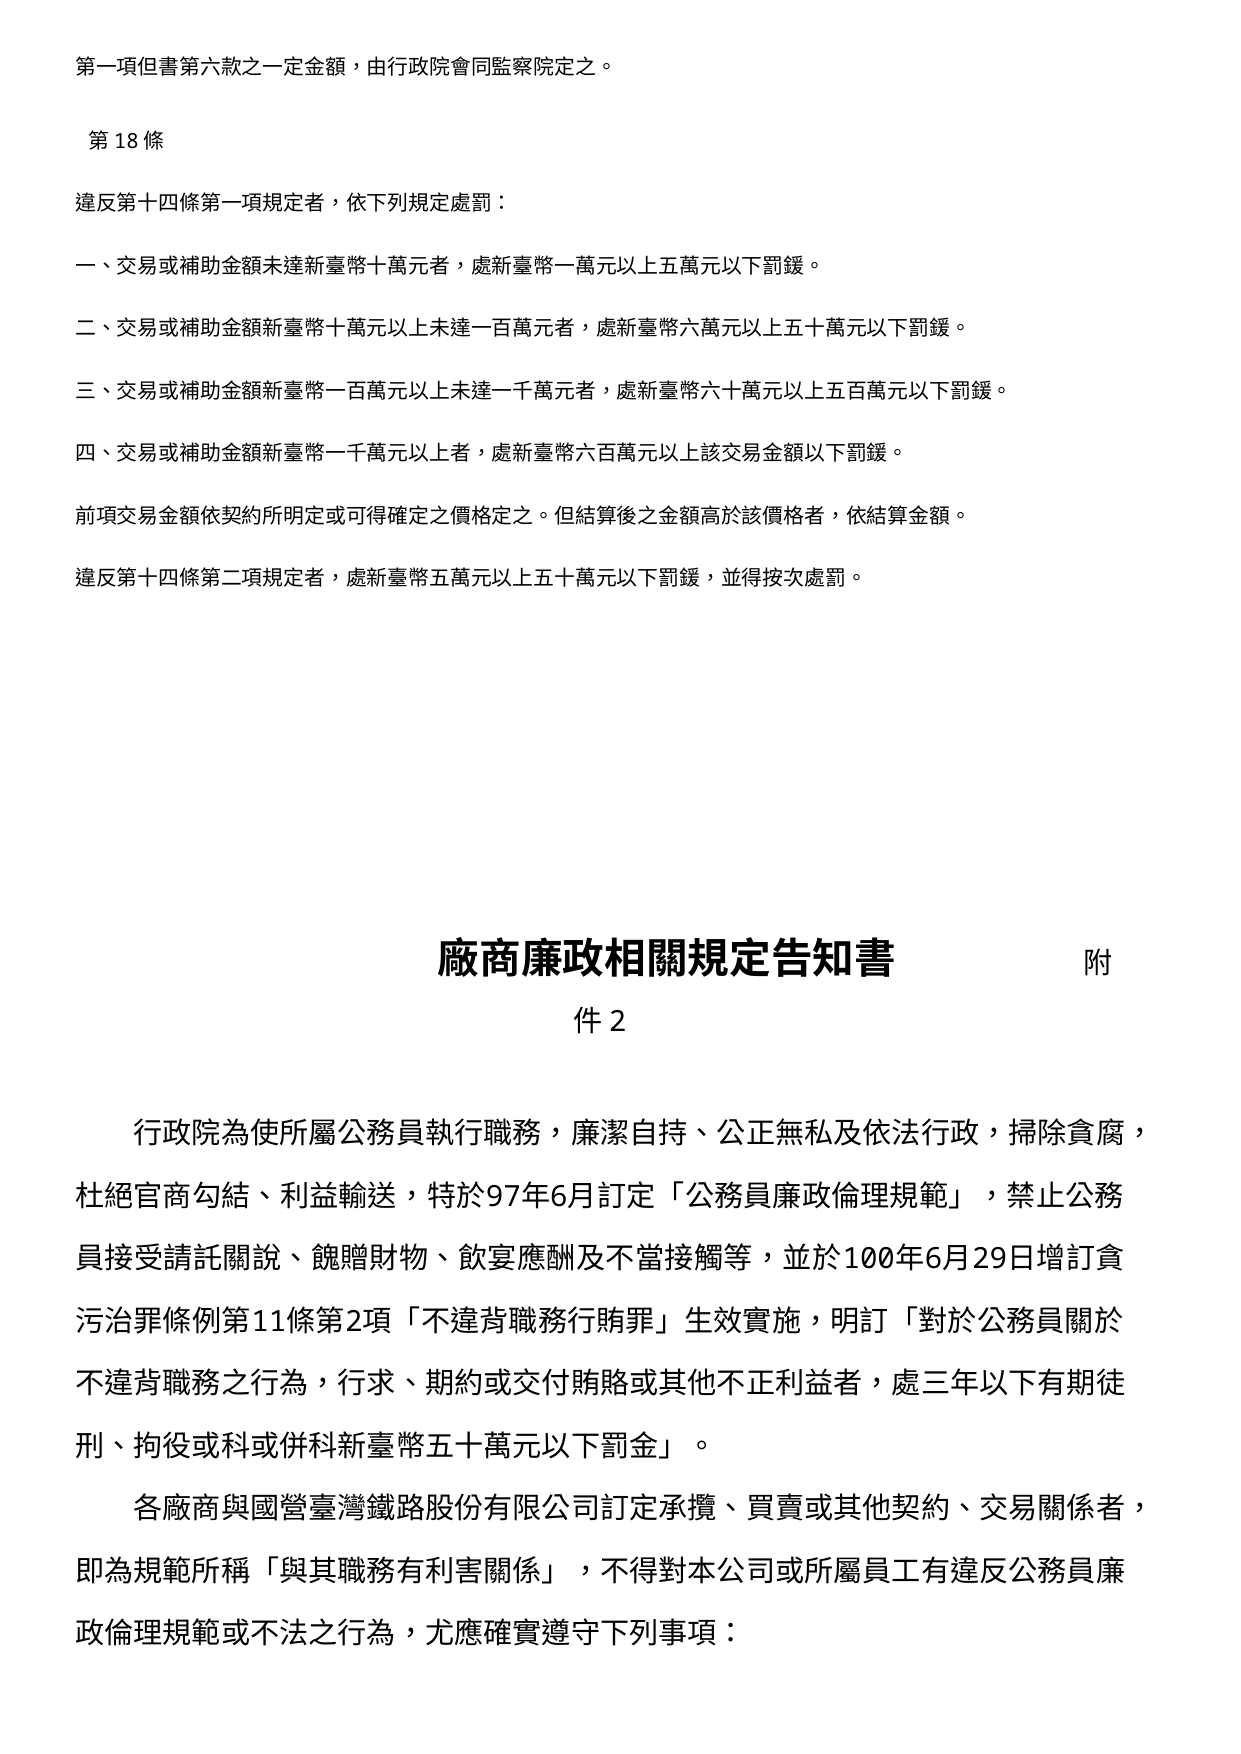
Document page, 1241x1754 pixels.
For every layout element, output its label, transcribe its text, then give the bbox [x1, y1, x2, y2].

text 一、交易或補助金額未達新臺幣十萬元者，處新臺幣一萬元以上五萬元以下罰鍰。 [75, 223, 1125, 285]
text 違反第十四條第二項規定者，處新臺幣五萬元以上五十萬元以下罰鍰，並得按次處罰。 [30, 535, 1234, 598]
text 第18條 [1, 98, 1219, 160]
text 前項交易金額依契約所明定或可得確定之價格定之。但結算後之金額高於該價格者，依結算金額。 [75, 473, 1125, 535]
text 第一項但書第六款之一定金額，由行政院會同監察院定之。 [75, 24, 1125, 86]
text 三、交易或補助金額新臺幣一百萬元以上未達一千萬元者，處新臺幣六十萬元以上五百萬元以下罰鍰。 [75, 348, 1125, 410]
text 違反第十四條第一項規定者，依下列規定處罰： [75, 160, 1125, 223]
text 廠商廉政相關規定告知書 附件2 [75, 914, 1125, 1039]
text 二、交易或補助金額新臺幣十萬元以上未達一百萬元者，處新臺幣六萬元以上五十萬元以下罰鍰。 [75, 285, 1125, 348]
text 四、交易或補助金額新臺幣一千萬元以上者，處新臺幣六百萬元以上該交易金額以下罰鍰。 [75, 410, 1125, 473]
text 行政院為使所屬公務員執行職務，廉潔自持、公正無私及依法行政，掃除貪腐，杜絕官商勾結、利益輸送，特於97年6月訂定「公務員廉政倫理規範」，禁止公務員接受請託關說、餽贈財物、飲宴應酬及不當接觸等，並於100年6月29日增訂貪污治罪條例第11條第2項「不違背職務行賄罪」生效實施，明訂「對於公務員關於不違背職務之行為，行求、期約或交付賄賂或其他不正利益者，處三年以下有期徒刑、拘役或科或併科新臺幣五十萬元以下罰金」。 [75, 1089, 1125, 1464]
text 各廠商與國營臺灣鐵路股份有限公司訂定承攬、買賣或其他契約、交易關係者，即為規範所稱「與其職務有利害關係」，不得對本公司或所屬員工有違反公務員廉政倫理規範或不法之行為，尤應確實遵守下列事項： [75, 1464, 1125, 1652]
